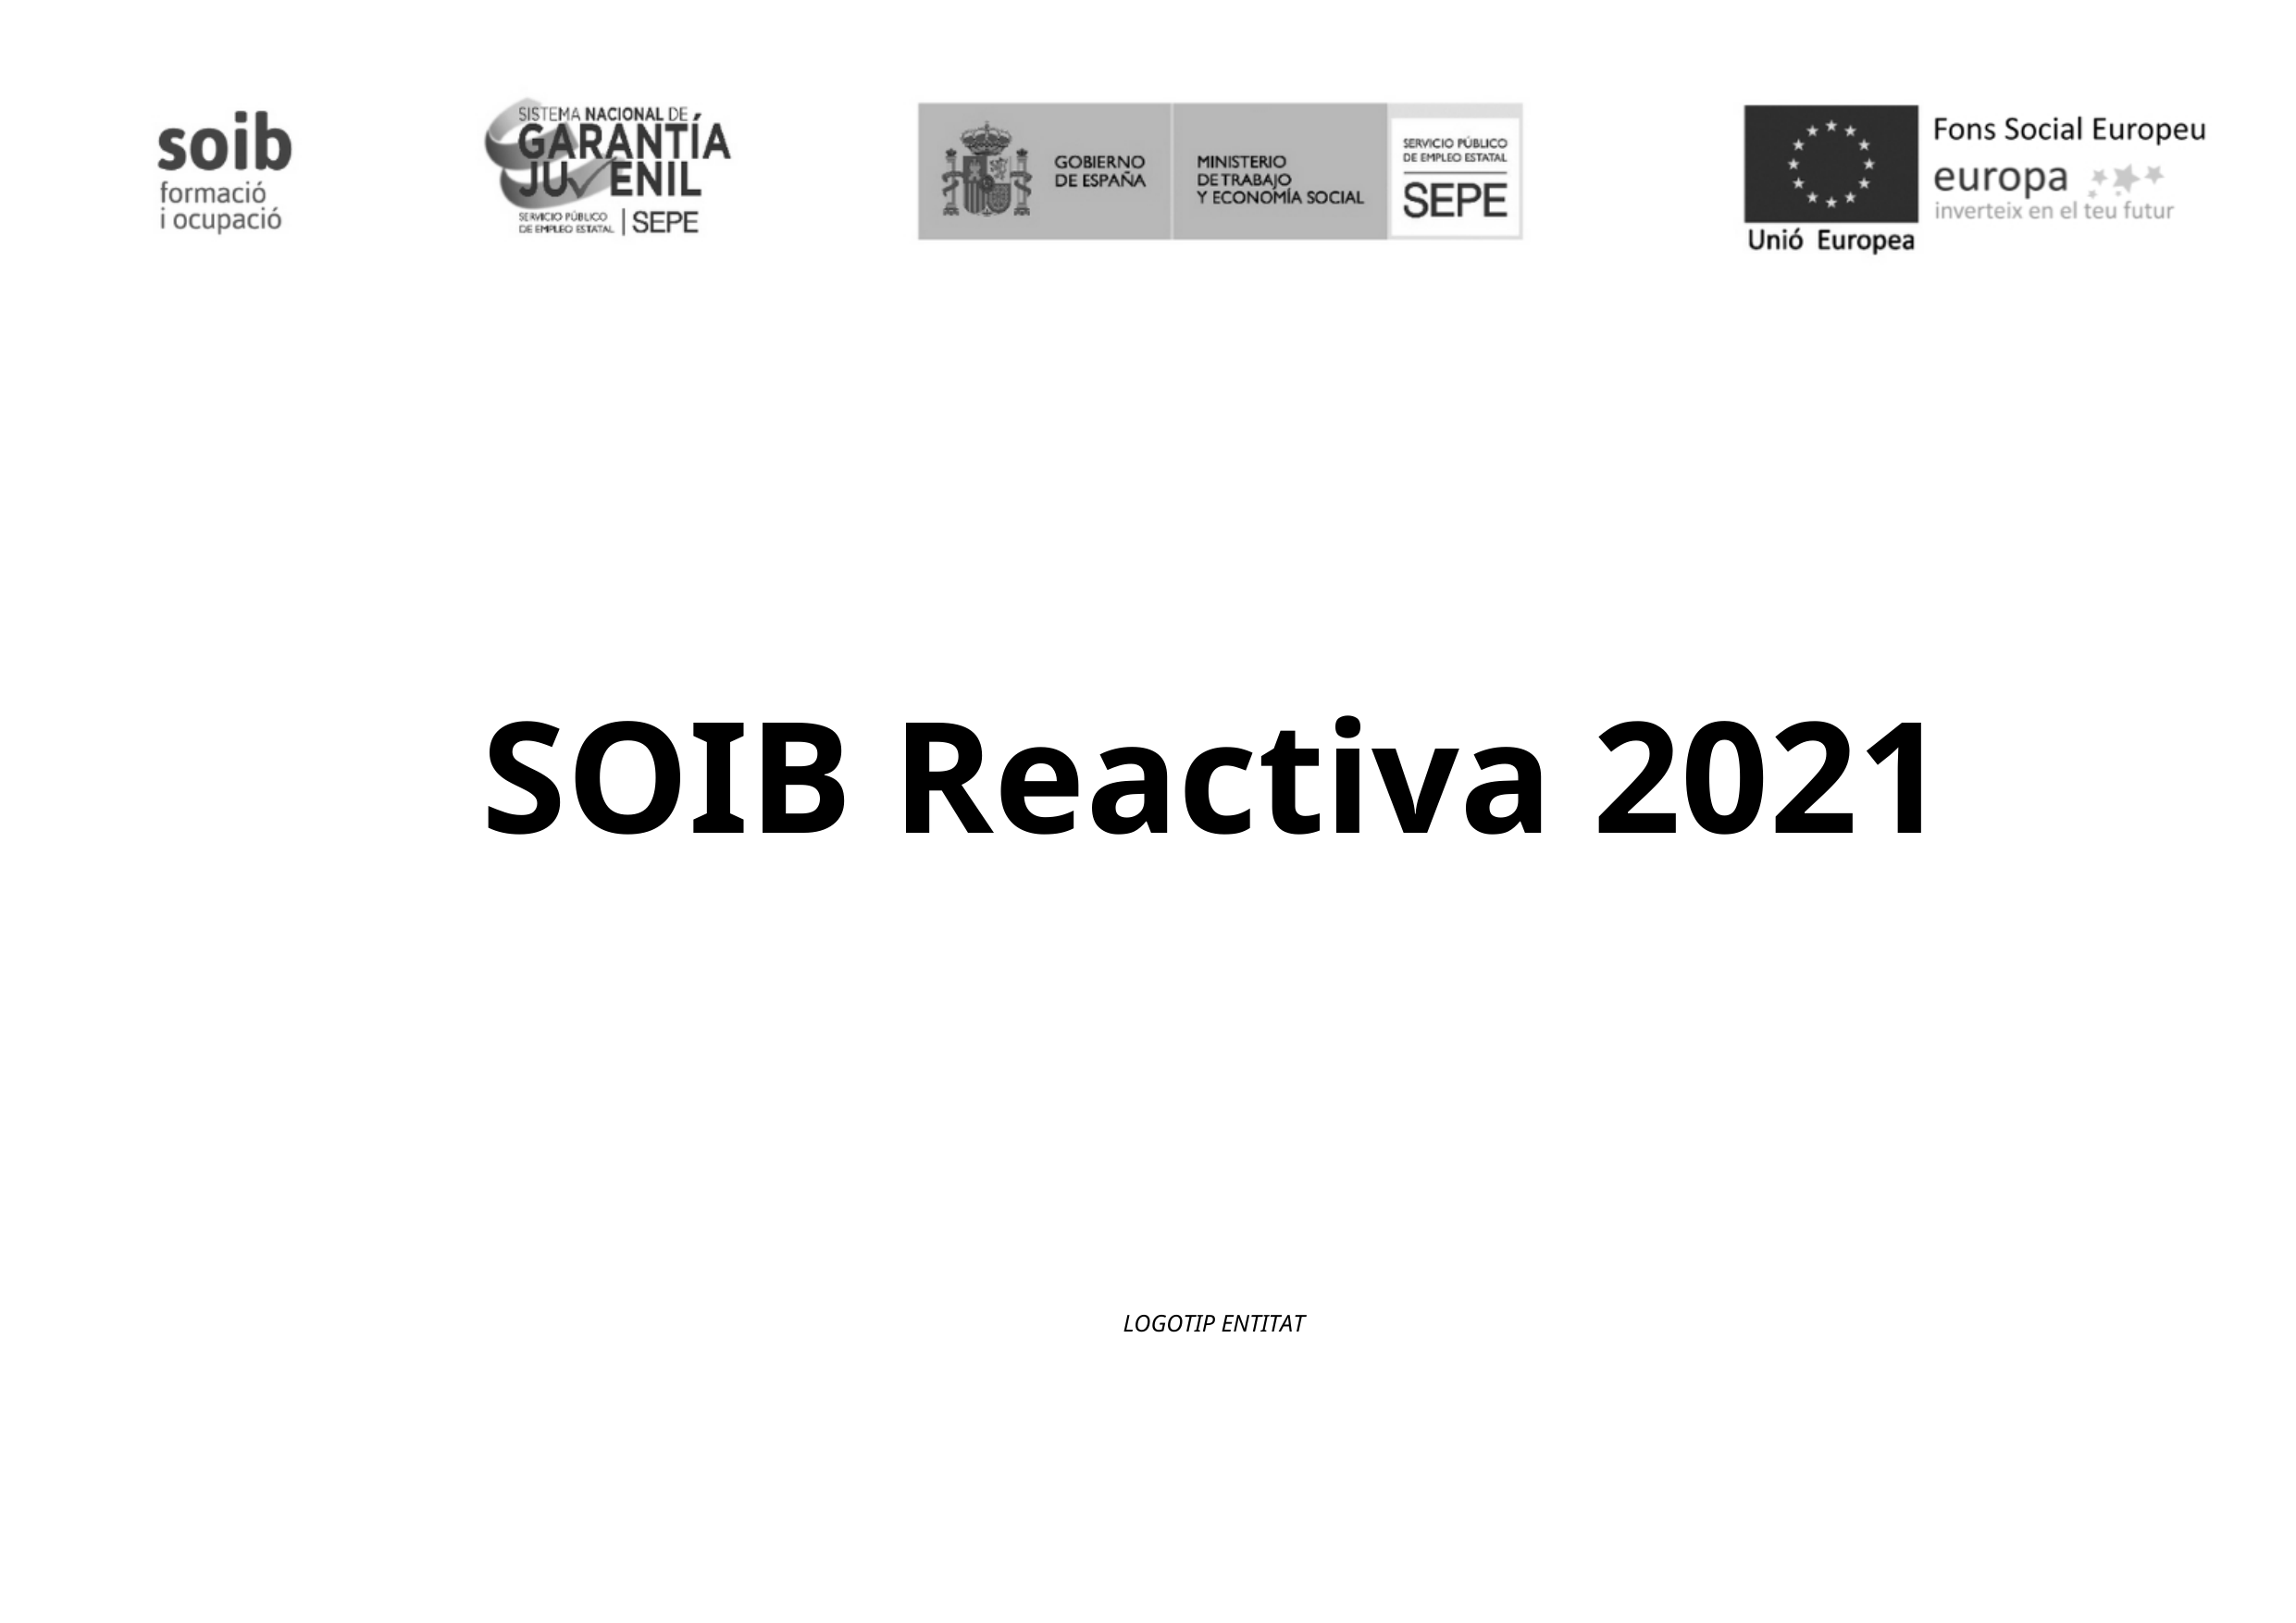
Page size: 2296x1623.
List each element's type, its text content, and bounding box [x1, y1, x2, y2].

text SOIB Reactiva 2021 [202, 668, 2226, 878]
text LOGOTIP ENTITAT [202, 929, 2226, 1339]
picture [94, 68, 2264, 271]
